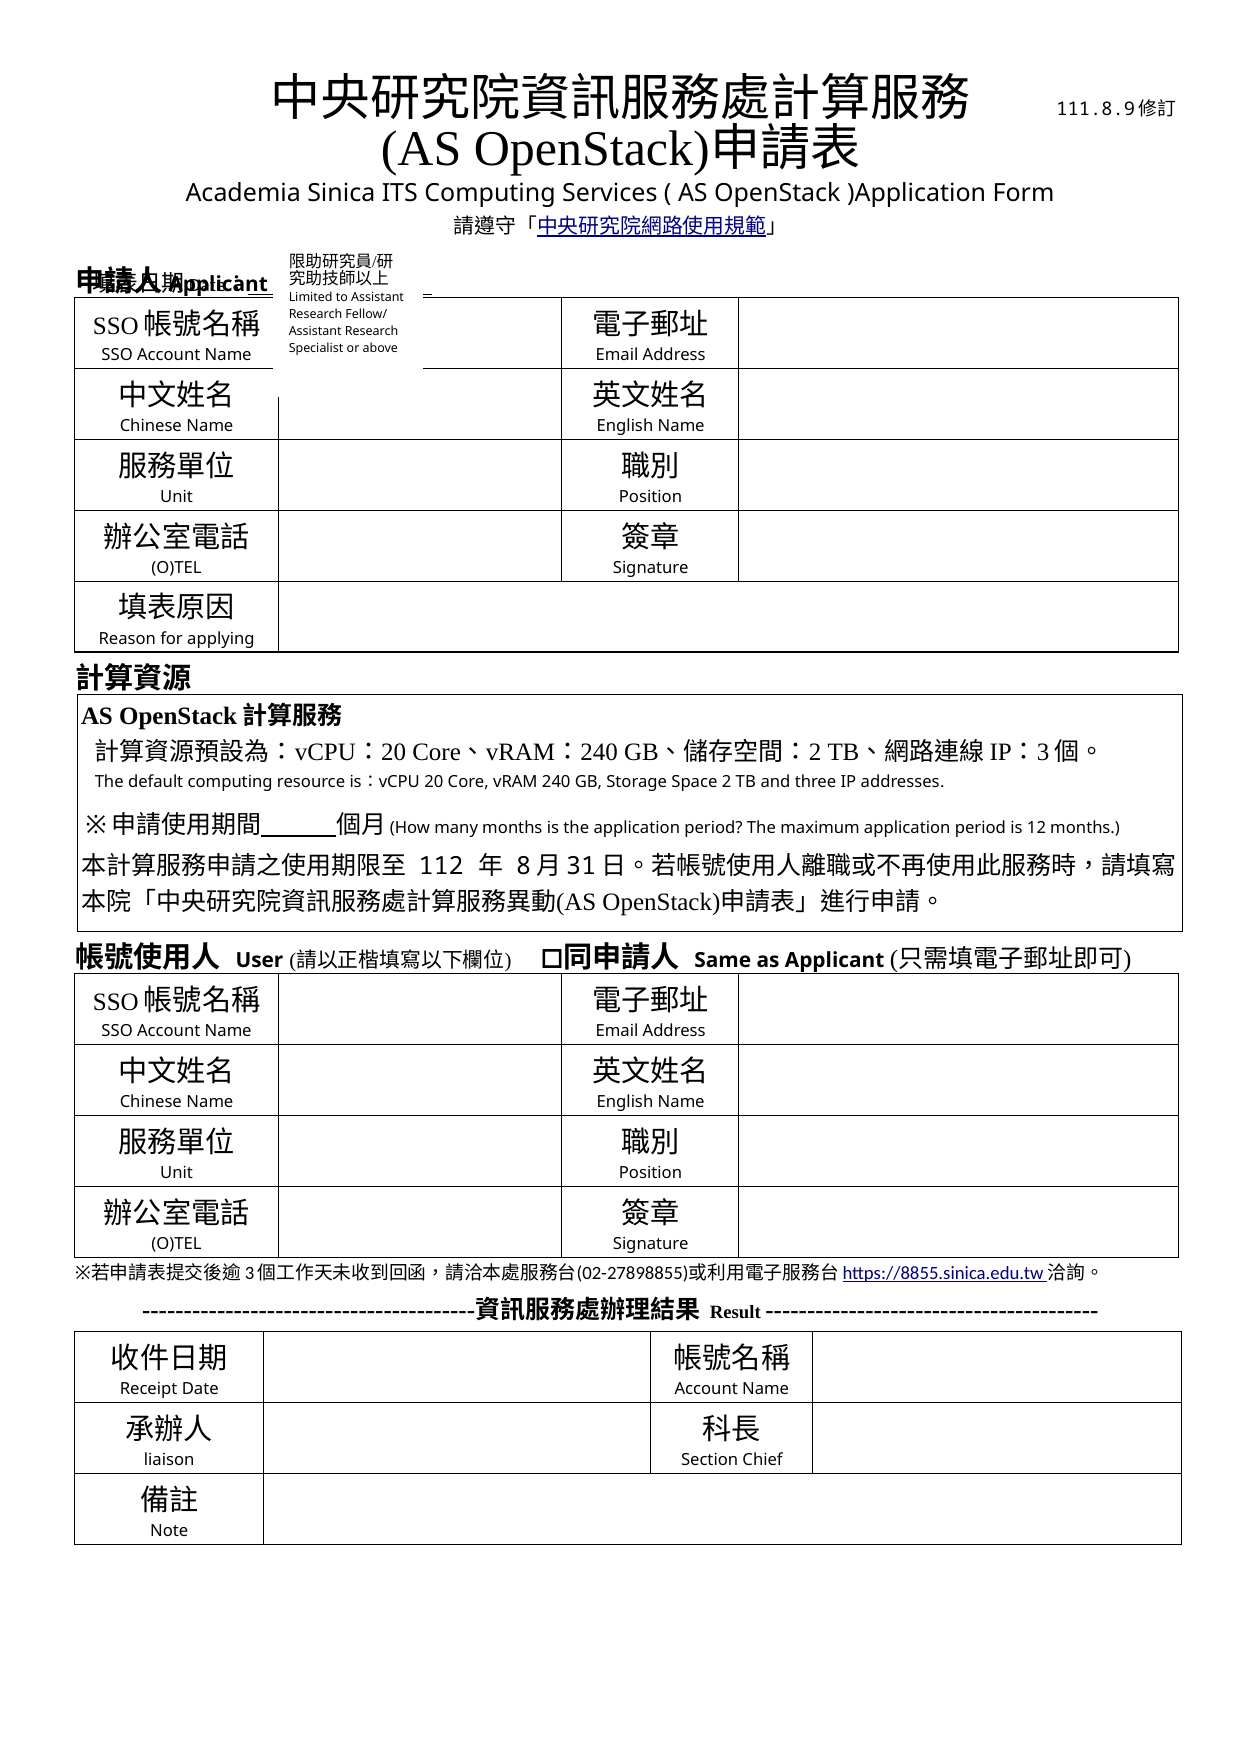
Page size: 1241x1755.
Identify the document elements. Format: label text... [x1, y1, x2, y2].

table_cell 服務單位 Unit [75, 440, 278, 510]
table_cell [264, 1474, 1181, 1544]
table_cell 中文姓名 Chinese Name [75, 1045, 278, 1115]
table_header [77, 298, 273, 368]
text (AS OpenStack)申請表 [75, 125, 1041, 175]
text 111.8.9修訂 [1056, 93, 1190, 121]
table_cell [264, 1403, 650, 1473]
table_cell [279, 440, 561, 510]
table_cell 簽章 Signature [562, 1187, 738, 1257]
table_header [77, 440, 278, 488]
text 帳號使用人 User (請以正楷填寫以下欄位) 同申請人 Same as Applicant (只需填電子郵址即可) [75, 944, 1165, 973]
text ※若申請表提交後逾3個工作天未收到回函，請洽本處服務台(02-27898855)或利用電子服務台https://8855.sinica.edu.tw洽詢。 [75, 1258, 1165, 1285]
table_header [264, 1332, 650, 1402]
table_header [279, 440, 459, 488]
table_cell 服務單位 Unit [75, 1116, 278, 1186]
table_header [77, 258, 273, 297]
table_cell [279, 1045, 561, 1115]
table_cell [739, 1187, 1178, 1257]
table_header 收件日期 Receipt Date [75, 1332, 263, 1402]
table_cell [739, 440, 1178, 510]
table_header 電子郵址 Email Address [562, 974, 738, 1044]
table_cell 填表原因 Reason for applying [75, 582, 278, 651]
table_cell 辦公室電話 (O)TEL [75, 511, 278, 581]
table_cell [739, 1116, 1178, 1186]
table_cell 辦公室電話 (O)TEL [75, 1187, 278, 1257]
table_header [423, 298, 459, 368]
table_cell 職別 Position [562, 440, 738, 510]
table_cell [459, 369, 561, 439]
text 申請人Applicant [459, 268, 1041, 297]
text Limited to Assistant Research Fellow/ Assistant Research Specialist or above [288, 288, 408, 356]
table_cell 備註 Note [75, 1474, 263, 1544]
text 中央研究院資訊服務處計算服務 [75, 75, 1205, 316]
table_header AS OpenStack計算服務 計算資源預設為：vCPU：20 Core、vRAM：240 GB、儲存空間：2 TB、網路連線IP：3個。 The default computing resource is：vCPU 20 Core, vRAM 240 GB, Storage Space 2 TB and three IP addresses. ※申請使用期間 個月 (How many months is the application period? The maximum application period is 12 months.) 本計算服務申請之使用期限至 112 年 8月31日。若帳號使用人離職或不再使用此服務時，請填寫本院「中央研究院資訊服務處計算服務異動(AS OpenStack)申請表」進行申請。 [78, 695, 1182, 931]
table_cell 職別 Position [562, 1116, 738, 1186]
table_cell [739, 511, 1178, 581]
table_header 電子郵址 Email Address [562, 298, 738, 368]
table_cell [739, 369, 1178, 439]
table_header [279, 974, 561, 1044]
table_header SSO帳號名稱 SSO Account Name [75, 974, 278, 1044]
table_cell 簽章 Signature [562, 511, 738, 581]
table_cell [739, 1045, 1178, 1115]
table_cell [813, 1403, 1181, 1473]
table_cell 英文姓名 English Name [562, 1045, 738, 1115]
table_cell [279, 511, 561, 581]
table_header [739, 298, 1178, 368]
table_header [77, 369, 278, 439]
table_header [423, 258, 459, 297]
table_cell 英文姓名 English Name [562, 369, 738, 439]
table_cell [279, 1187, 561, 1257]
table_header [813, 1332, 1181, 1402]
table_cell [279, 582, 1178, 651]
table_cell [279, 1116, 561, 1186]
table_header [739, 974, 1178, 1044]
text 請遵守「中央研究院網路使用規範」 [75, 209, 1041, 239]
text ----------------------------------------資訊服務處辦理結果 Result ---------------------------------------- [75, 1290, 1165, 1326]
table_header 帳號名稱 Account Name [651, 1332, 812, 1402]
table_header [459, 298, 561, 368]
text Academia Sinica ITS Computing Services ( AS OpenStack )Application Form [75, 175, 1041, 209]
table_cell 科長 Section Chief [651, 1403, 812, 1473]
text 計算資源 [75, 665, 1165, 694]
text 限助研究員/研究助技師以上 [288, 254, 408, 288]
table_header [279, 369, 459, 439]
table_cell 承辦人 liaison [75, 1403, 263, 1473]
